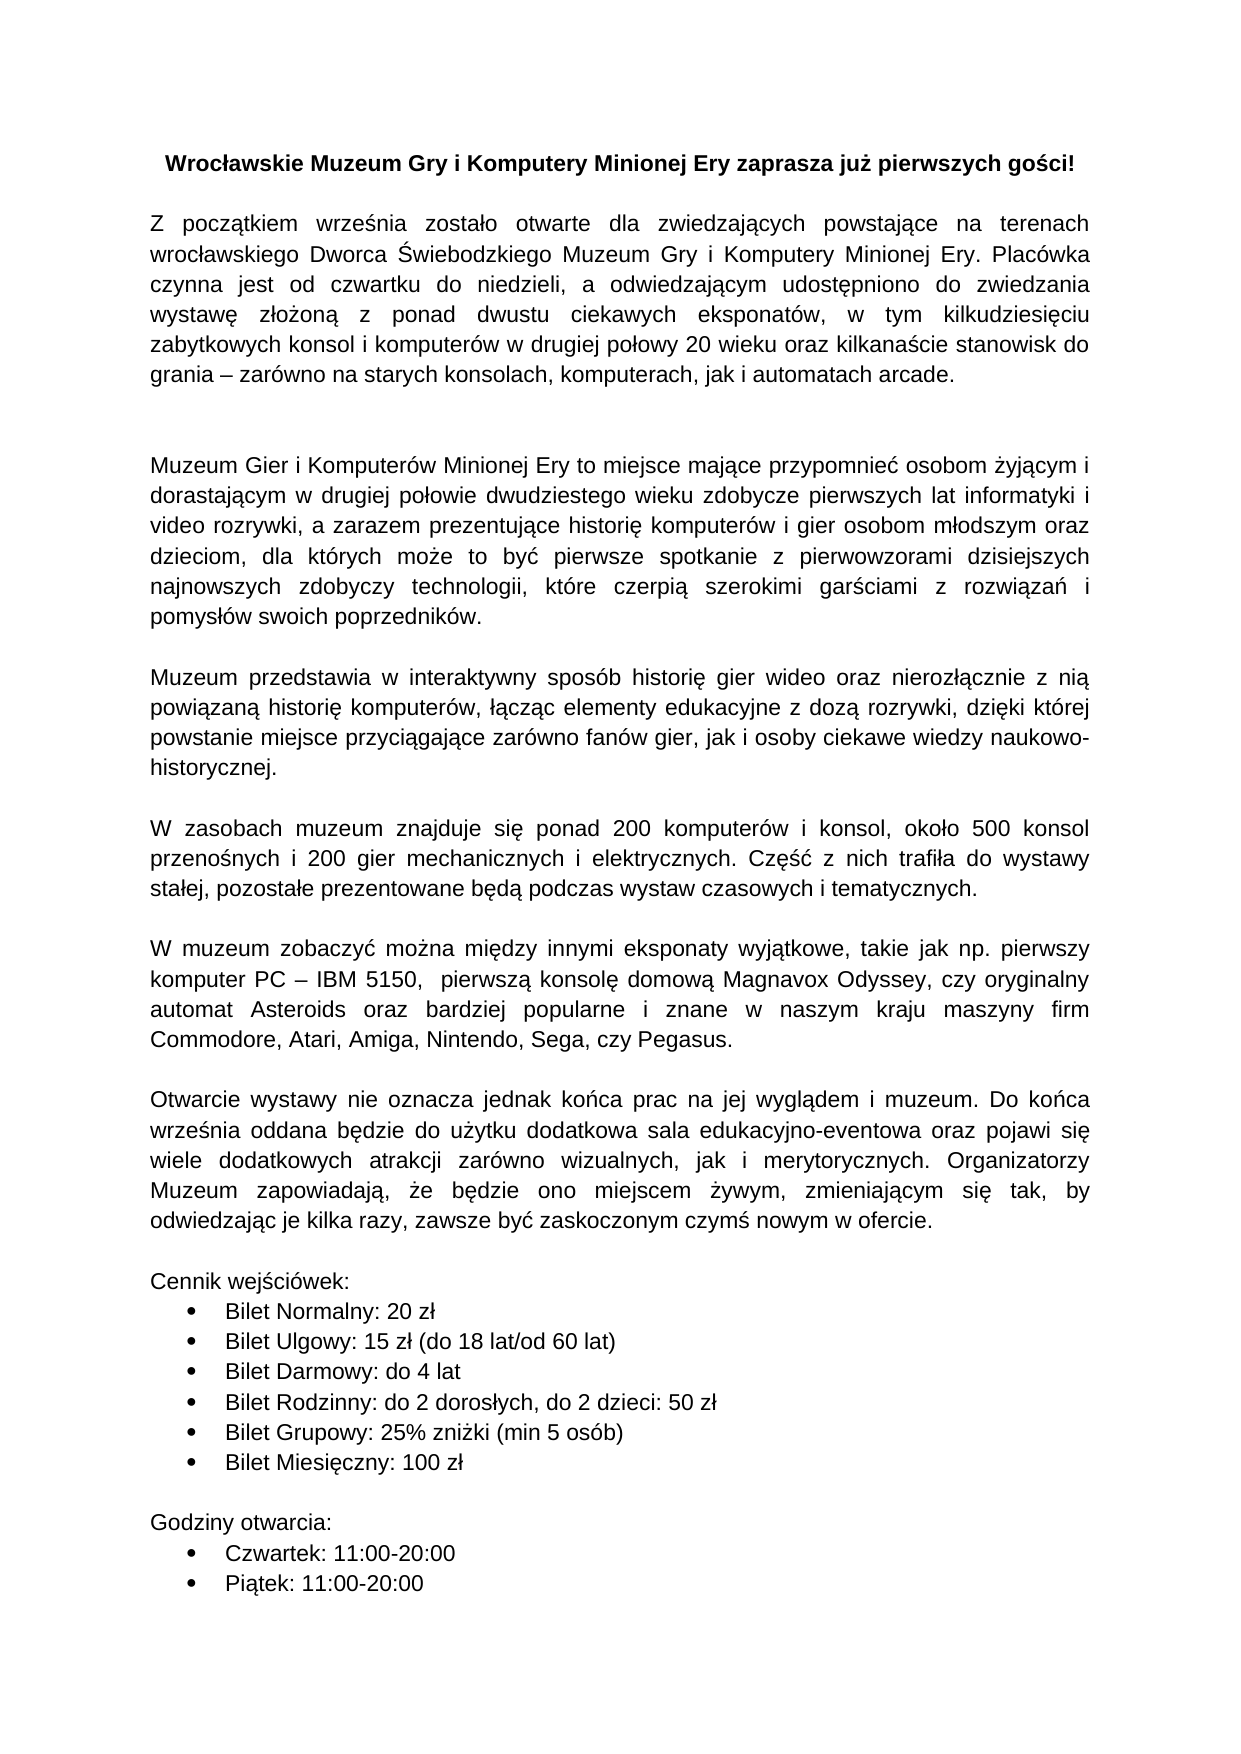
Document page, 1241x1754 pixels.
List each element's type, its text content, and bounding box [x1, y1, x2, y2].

text Otwarcie wystawy nie oznacza jednak końca prac na jej wyglądem i muzeum. Do końca września oddana będzie do użytku dodatkowa sala edukacyjno-eventowa oraz pojawi się wiele dodatkowych atrakcji zarówno wizualnych, jak i merytorycznych. Organizatorzy Muzeum zapowiadają, że będzie ono miejscem żywym, zmieniającym się tak, by odwiedzając je kilka razy, zawsze być zaskoczonym czymś nowym w ofercie. [150, 1086, 1091, 1234]
list Bilet Miesięczny: 100 zł [187, 1449, 1091, 1475]
list Piątek: 11:00-20:00 [187, 1570, 1091, 1596]
text Muzeum przedstawia w interaktywny sposób historię gier wideo oraz nierozłącznie z nią powiązaną historię komputerów, łącząc elementy edukacyjne z dozą rozrywki, dzięki której powstanie miejsce przyciągające zarówno fanów gier, jak i osoby ciekawe wiedzy naukowo-historycznej. [150, 663, 1091, 781]
text Z początkiem września zostało otwarte dla zwiedzających powstające na terenach wrocławskiego Dworca Świebodzkiego Muzeum Gry i Komputery Minionej Ery. Placówka czynna jest od czwartku do niedzieli, a odwiedzającym udostępniono do zwiedzania wystawę złożoną z ponad dwustu ciekawych eksponatów, w tym kilkudziesięciu zabytkowych konsol i komputerów w drugiej połowy 20 wieku oraz kilkanaście stanowisk do grania – zarówno na starych konsolach, komputerach, jak i automatach arcade. [150, 210, 1091, 388]
list Bilet Normalny: 20 zł [187, 1298, 1091, 1324]
list Bilet Darmowy: do 4 lat [187, 1358, 1091, 1385]
text Cennik wejściówek: [150, 1268, 1091, 1294]
text Wrocławskie Muzeum Gry i Komputery Minionej Ery zaprasza już pierwszych gości! [150, 150, 1091, 176]
list Bilet Grupowy: 25% zniżki (min 5 osób) [187, 1419, 1091, 1445]
text Godziny otwarcia: [150, 1509, 1091, 1536]
text W zasobach muzeum znajduje się ponad 200 komputerów i konsol, około 500 konsol przenośnych i 200 gier mechanicznych i elektrycznych. Część z nich trafiła do wystawy stałej, pozostałe prezentowane będą podczas wystaw czasowych i tematycznych. [150, 814, 1091, 901]
list Bilet Rodzinny: do 2 dorosłych, do 2 dzieci: 50 zł [187, 1388, 1091, 1415]
text Muzeum Gier i Komputerów Minionej Ery to miejsce mające przypomnieć osobom żyjącym i dorastającym w drugiej połowie dwudziestego wieku zdobycze pierwszych lat informatyki i video rozrywki, a zarazem prezentujące historię komputerów i gier osobom młodszym oraz dzieciom, dla których może to być pierwsze spotkanie z pierwowzorami dzisiejszych najnowszych zdobyczy technologii, które czerpią szerokimi garściami z rozwiązań i pomysłów swoich poprzedników. [150, 452, 1091, 629]
list Czwartek: 11:00-20:00 [187, 1539, 1091, 1566]
list Bilet Ulgowy: 15 zł (do 18 lat/od 60 lat) [187, 1328, 1091, 1354]
text W muzeum zobaczyć można między innymi eksponaty wyjątkowe, takie jak np. pierwszy komputer PC – IBM 5150, pierwszą konsolę domową Magnavox Odyssey, czy oryginalny automat Asteroids oraz bardziej popularne i znane w naszym kraju maszyny firm Commodore, Atari, Amiga, Nintendo, Sega, czy Pegasus. [150, 935, 1091, 1052]
